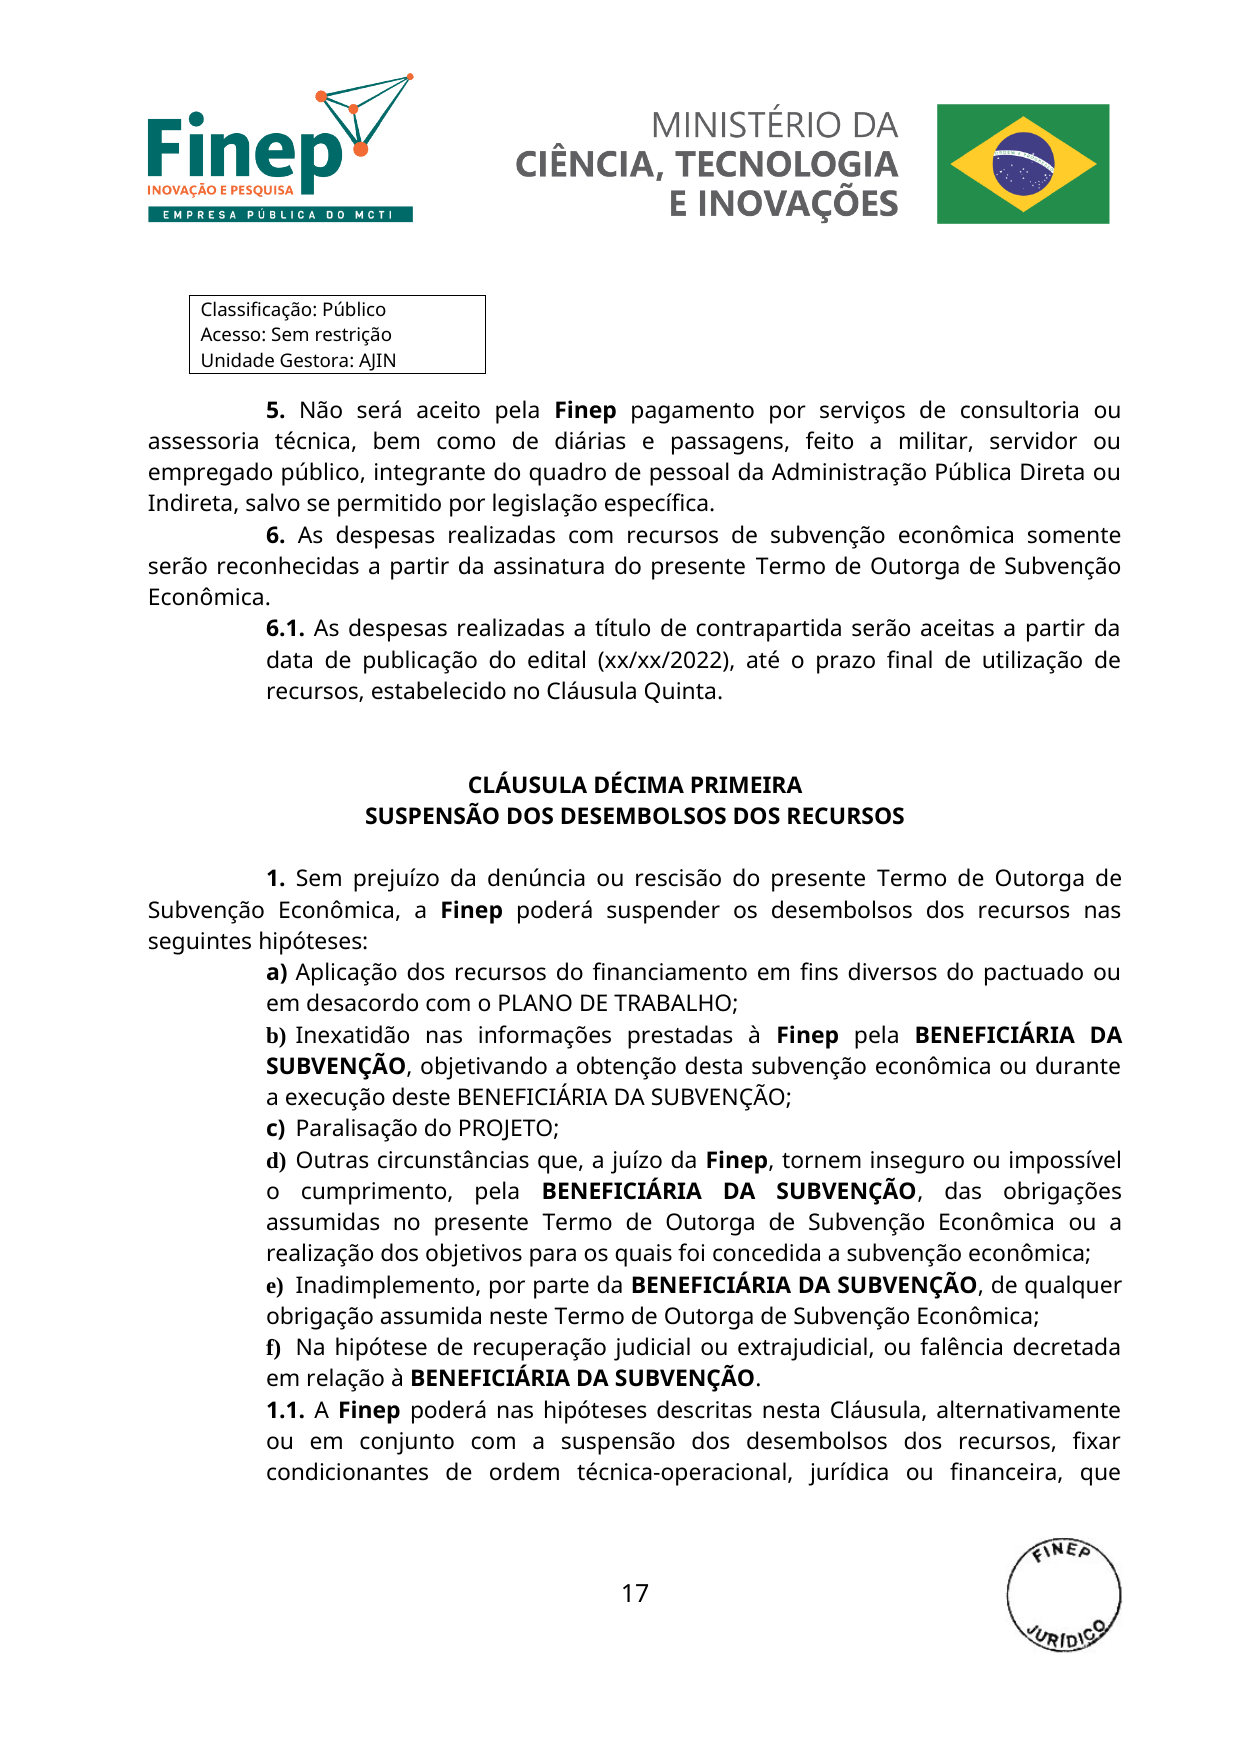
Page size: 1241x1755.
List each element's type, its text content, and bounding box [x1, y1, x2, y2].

text 1.1. A Finep poderá nas hipóteses descritas nesta Cláusula, alternativamente ou em conjunto com a suspensão dos desembolsos dos recursos, fixar condicionantes de ordem técnica-operacional, jurídica ou financeira, que [266, 1394, 1122, 1487]
list Inexatidão nas informações prestadas à Finep pela BENEFICIÁRIA DA SUBVENÇÃO, objetivando a obtenção desta subvenção econômica ou durante a execução deste BENEFICIÁRIA DA SUBVENÇÃO; [266, 1019, 1122, 1112]
text 6. As despesas realizadas com recursos de subvenção econômica somente serão reconhecidas a partir da assinatura do presente Termo de Outorga de Subvenção Econômica. [148, 519, 1122, 612]
list Outras circunstâncias que, a juízo da Finep, tornem inseguro ou impossível o cumprimento, pela BENEFICIÁRIA DA SUBVENÇÃO, das obrigações assumidas no presente Termo de Outorga de Subvenção Econômica ou a realização dos objetivos para os quais foi concedida a subvenção econômica; [266, 1144, 1122, 1269]
subtitle SUSPENSÃO DOS DESEMBOLSOS DOS RECURSOS [148, 800, 1122, 831]
list Aplicação dos recursos do financiamento em fins diversos do pactuado ou em desacordo com o PLANO DE TRABALHO; [266, 956, 1122, 1019]
list Paralisação do PROJETO; [266, 1112, 1122, 1144]
subtitle CLÁUSULA DÉCIMA PRIMEIRA [148, 769, 1122, 800]
text 5. Não será aceito pela Finep pagamento por serviços de consultoria ou assessoria técnica, bem como de diárias e passagens, feito a militar, servidor ou empregado público, integrante do quadro de pessoal da Administração Pública Direta ou Indireta, salvo se permitido por legislação específica. [148, 394, 1122, 519]
text 1. Sem prejuízo da denúncia ou rescisão do presente Termo de Outorga de Subvenção Econômica, a Finep poderá suspender os desembolsos dos recursos nas seguintes hipóteses: [148, 862, 1122, 956]
list Na hipótese de recuperação judicial ou extrajudicial, ou falência decretada em relação à BENEFICIÁRIA DA SUBVENÇÃO. [266, 1331, 1122, 1394]
list Inadimplemento, por parte da BENEFICIÁRIA DA SUBVENÇÃO, de qualquer obrigação assumida neste Termo de Outorga de Subvenção Econômica; [266, 1269, 1122, 1331]
text 6.1. As despesas realizadas a título de contrapartida serão aceitas a partir da data de publicação do edital (xx/xx/2022), até o prazo final de utilização de recursos, estabelecido no Cláusula Quinta. [266, 612, 1122, 706]
